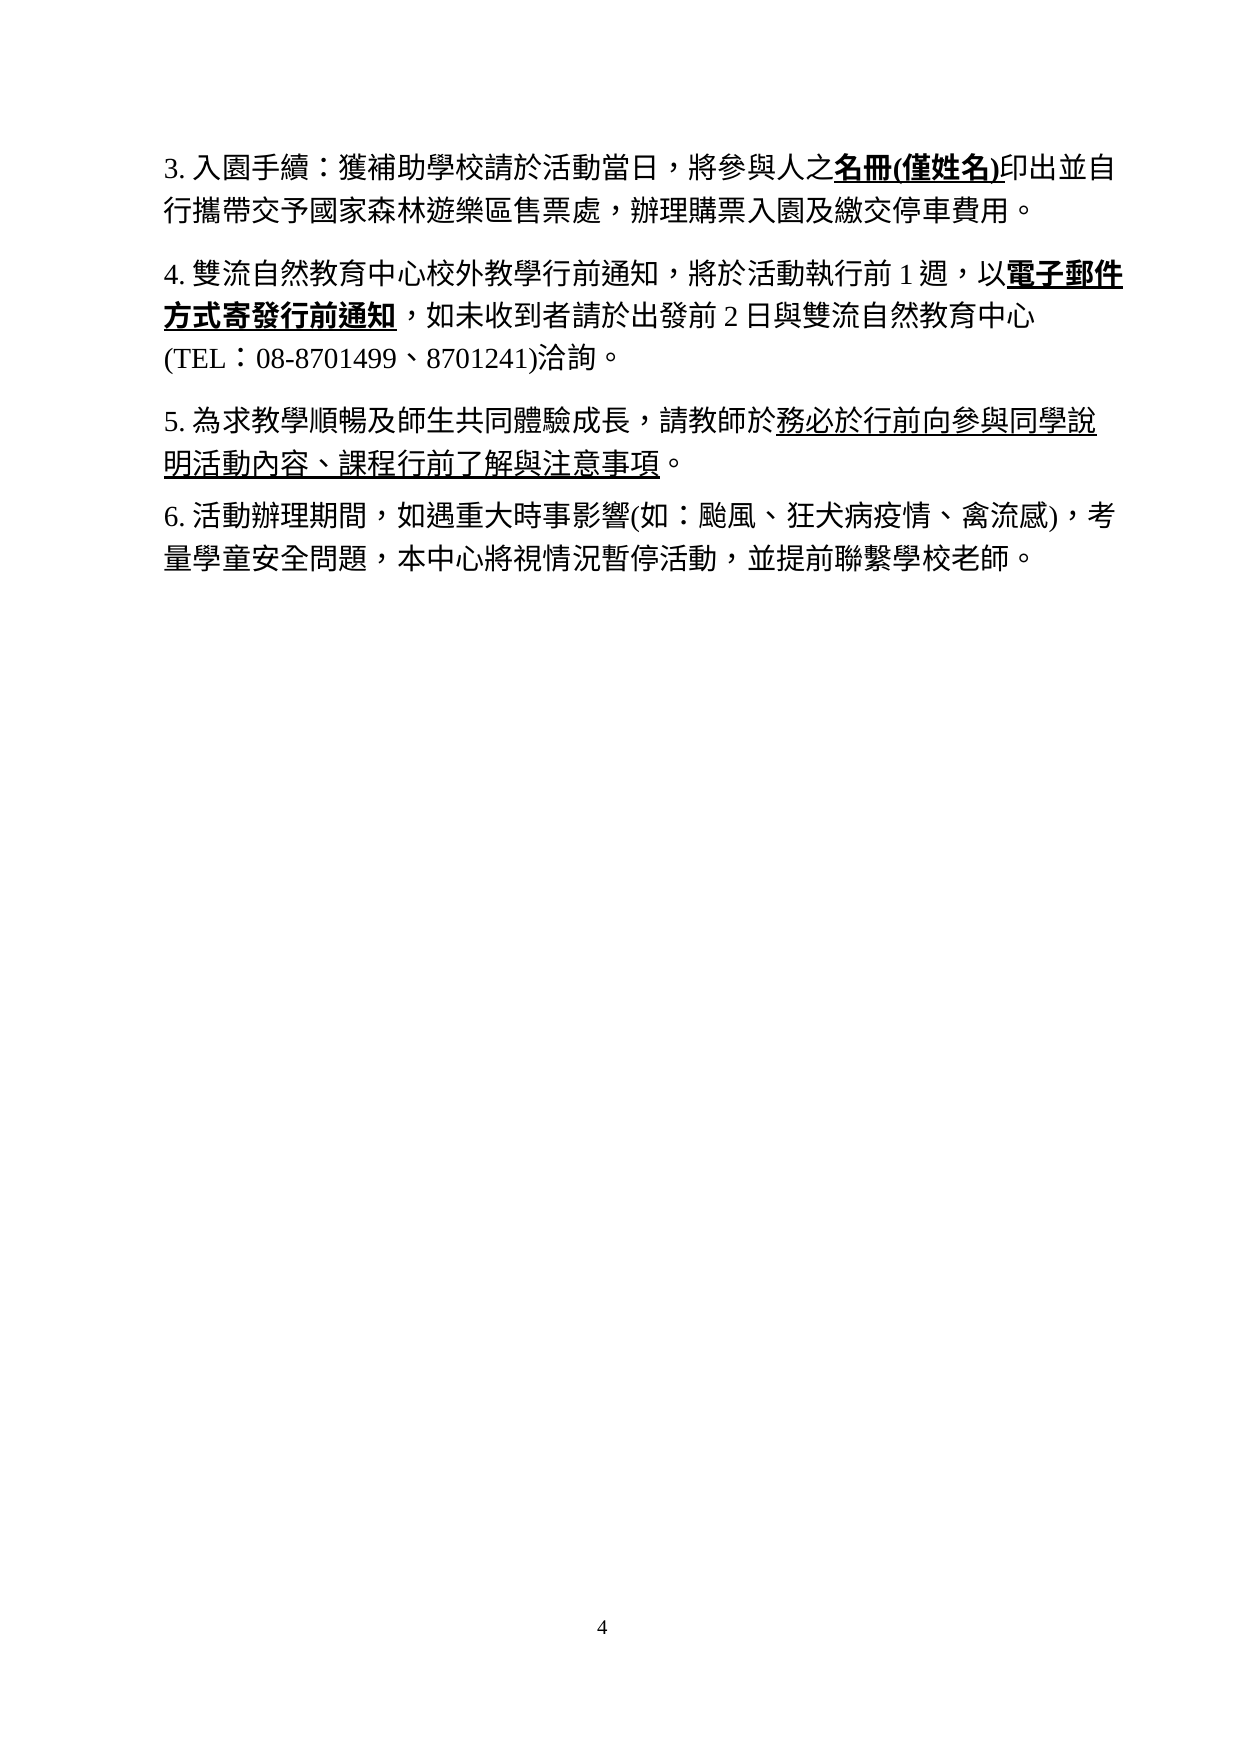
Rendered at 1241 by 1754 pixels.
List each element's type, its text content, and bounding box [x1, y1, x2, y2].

text 6. 活動辦理期間，如遇重大時事影響(如：颱風、狂犬病疫情、禽流感)，考量學童安全問題，本中心將視情況暫停活動，並提前聯繫學校老師。 [163, 493, 1124, 578]
text 5. 為求教學順暢及師生共同體驗成長，請教師於務必於行前向參與同學說明活動內容、課程行前了解與注意事項。 [163, 398, 1124, 483]
text 4. 雙流自然教育中心校外教學行前通知，將於活動執行前1週，以電子郵件方式寄發行前通知，如未收到者請於出發前2日與雙流自然教育中心(TEL：08-8701499、8701241)洽詢。 [163, 250, 1124, 377]
text 3. 入園手續：獲補助學校請於活動當日，將參與人之名冊(僅姓名)印出並自行攜帶交予國家森林遊樂區售票處，辦理購票入園及繳交停車費用。 [163, 145, 1124, 229]
